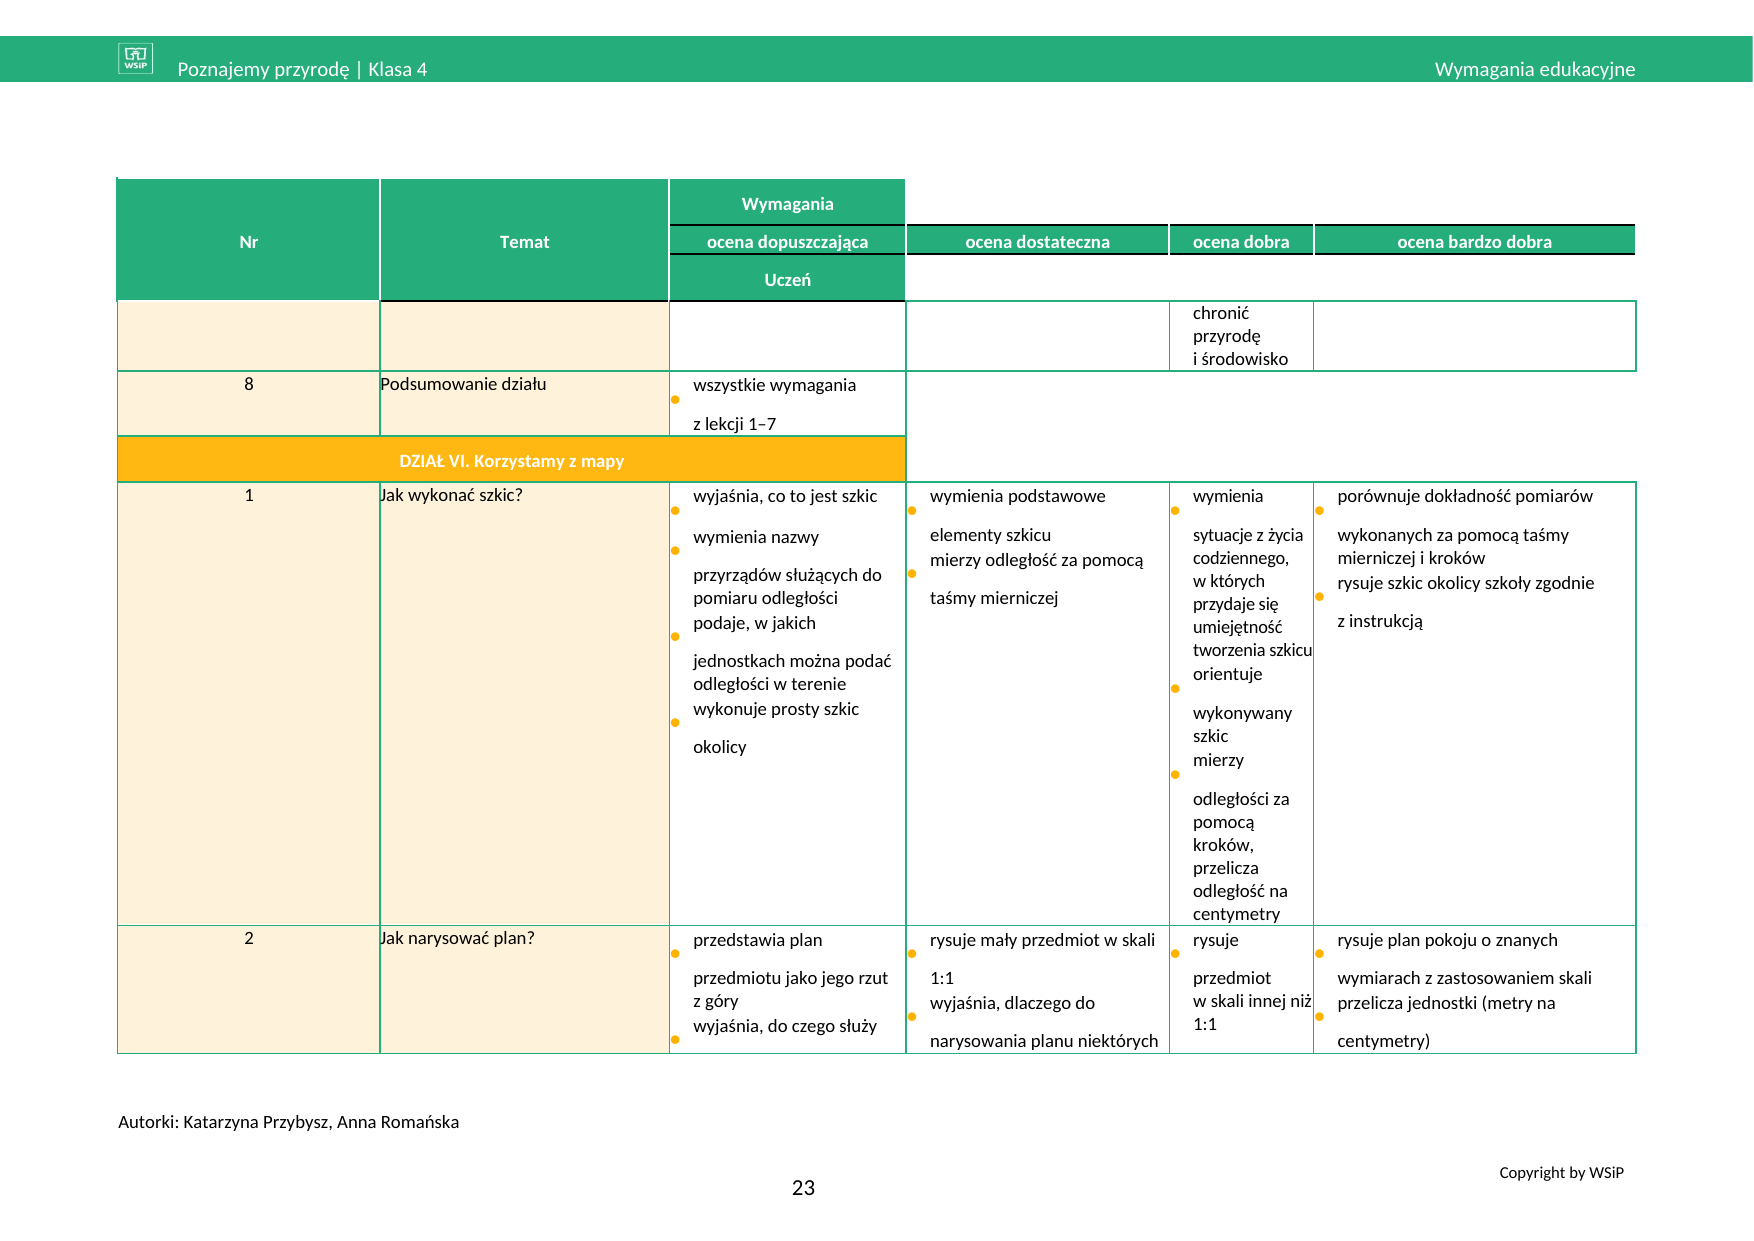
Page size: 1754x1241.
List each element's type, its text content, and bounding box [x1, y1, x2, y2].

table_cell Uczeń [670, 255, 905, 300]
table_header Nr [118, 179, 379, 300]
table_cell DZIAŁ VI. Korzystamy z mapy [118, 437, 905, 481]
table_cell ● wymienia podstawowe elementy szkicu ● mierzy odległość za pomocą taśmy mierniczej [907, 483, 1169, 924]
table_cell Jak wykonać szkic? [381, 483, 669, 924]
table_cell ocena dobra [1170, 226, 1313, 253]
table_cell [670, 302, 905, 370]
table_cell Jak narysować plan? [381, 926, 669, 1053]
table_header Wymagania [670, 179, 905, 224]
table_cell 2 [118, 926, 379, 1053]
table_cell [381, 302, 669, 370]
table_cell ocena dostateczna [907, 226, 1168, 253]
table_cell ● rysuje przedmiot w skali innej niż 1:1 [1170, 926, 1313, 1053]
table_cell ● wszystkie wymagania z lekcji 1–7 [670, 372, 905, 435]
table_cell ● wyjaśnia, co to jest szkic ● wymienia nazwy przyrządów służących do pomiaru odległości ● podaje, w jakich jednostkach można podać odległości w terenie ● wykonuje prosty szkic okolicy [670, 483, 905, 924]
table_cell ocena dopuszczająca [670, 226, 905, 253]
picture [0, 36, 1753, 82]
table_cell 8 [118, 372, 379, 435]
table_cell Podsumowanie działu [381, 372, 669, 435]
table_header Temat [381, 179, 668, 300]
table_cell ● wyjaśnia różnicę między ochroną przyrody a ochroną środowiska ● wyjaśnia, na czym polega ochrona gatunkowa ● proponuje działania, które pozwalają na co dzień chronić przyrodę i środowisko [1170, 302, 1313, 370]
table_cell [118, 302, 379, 370]
table_cell ● przedstawia plan przedmiotu jako jego rzut z góry ● wyjaśnia, do czego służy skala [670, 926, 905, 1053]
table_cell ● wymienia sytuacje z życia codziennego, w których przydaje się umiejętność tworzenia szkicu ● orientuje wykonywany szkic ● mierzy odległości za pomocą kroków, przelicza odległość na centymetry [1170, 483, 1313, 924]
table_cell [1314, 302, 1635, 370]
table_cell 1 [118, 483, 379, 924]
table_cell [907, 302, 1169, 370]
table_cell ● porównuje dokładność pomiarów wykonanych za pomocą taśmy mierniczej i kroków ● rysuje szkic okolicy szkoły zgodnie z instrukcją [1314, 483, 1635, 924]
table_cell ● rysuje mały przedmiot w skali 1:1 ● wyjaśnia, dlaczego do narysowania planu niektórych przedmiotów należy zastosować skalę ● podaje rozmiar rzeczywisty przedmiotu, którego wymiary na planie wynoszą 1 cm × 1 cm [907, 926, 1169, 1053]
table_cell ● rysuje plan pokoju o znanych wymiarach z zastosowaniem skali ● przelicza jednostki (metry na centymetry) [1314, 926, 1635, 1053]
table_cell ocena bardzo dobra [1315, 226, 1635, 253]
